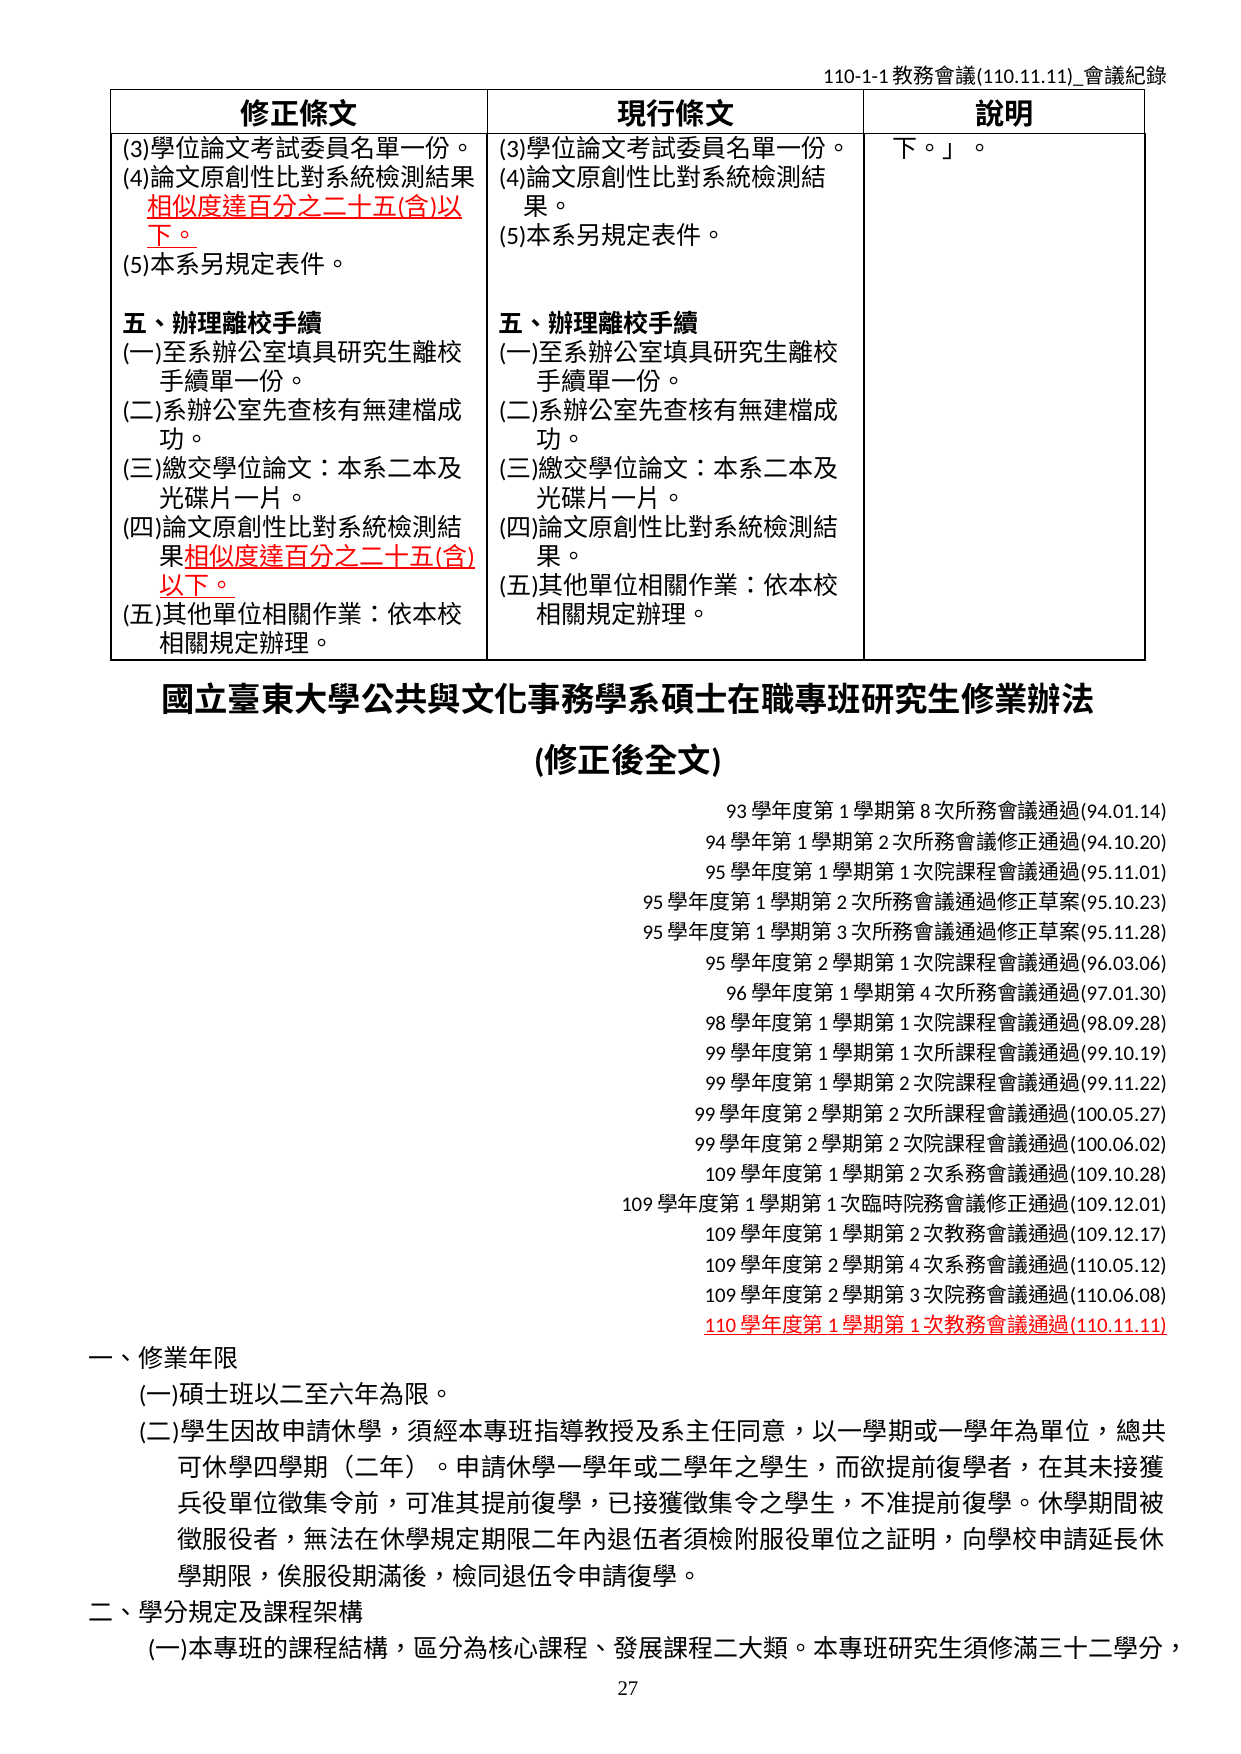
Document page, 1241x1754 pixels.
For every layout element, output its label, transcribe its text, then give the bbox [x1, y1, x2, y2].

text 109學年度第1學期第2次系務會議通過(109.10.28) [89, 1157, 1167, 1187]
table_header 修正條文 [111, 90, 487, 133]
text 二、學分規定及課程架構 [89, 1592, 1167, 1628]
text 93學年度第1學期第8次所務會議通過(94.01.14) [89, 795, 1167, 825]
text 96學年度第1學期第4次所務會議通過(97.01.30) [89, 976, 1167, 1006]
text 國立臺東大學公共與文化事務學系碩士在職專班研究生修業辦法 [89, 673, 1167, 721]
table_cell 下。」。 [865, 134, 1144, 659]
text 98學年度第1學期第1次院課程會議通過(98.09.28) [89, 1006, 1167, 1036]
text 99學年度第1學期第2次院課程會議通過(99.11.22) [89, 1067, 1167, 1097]
text 99學年度第2學期第2次院課程會議通過(100.06.02) [89, 1127, 1167, 1157]
text 109學年度第1學期第1次臨時院務會議修正通過(109.12.01) 109學年度第1學期第2次教務會議通過(109.12.17) [89, 1187, 1167, 1248]
text 95學年度第2學期第1次院課程會議通過(96.03.06) [89, 946, 1167, 976]
table_header 說明 [864, 90, 1144, 133]
text 95學年度第1學期第3次所務會議通過修正草案(95.11.28) [89, 916, 1167, 946]
text 109學年度第2學期第4次系務會議通過(110.05.12) [89, 1248, 1167, 1278]
text (一)本專班的課程結構，區分為核心課程、發展課程二大類。本專班研究生須修滿三十二學分，包括核心課程（必修）十四學分、發展課程（選修）十八學分，發展課程得採計校外及本專班外相關課程，最高八學分，核心課程經諮詢任課教師認可，並經系務會議通過後得採計本校本碩班外相關課程，最高三學分。每學期所修學分不得多於十二學分。 [148, 1628, 1167, 1665]
text 99學年度第2學期第2次所課程會議通過(100.05.27) [89, 1097, 1167, 1127]
table_cell (3)學位論文考試委員名單一份。 (4)論文原創性比對系統檢測結果相似度達百分之二十五(含)以下。 (5)本系另規定表件。 五、辦理離校手續 (一)至系辦公室填具研究生離校手續單一份。 (二)系辦公室先查核有無建檔成功。 (三)繳交學位論文：本系二本及光碟片一片。 (四)論文原創性比對系統檢測結果相似度達百分之二十五(含)以下。 (五)其他單位相關作業：依本校相關規定辦理。 [112, 134, 486, 659]
text 110學年度第1學期第1次教務會議通過(110.11.11) [89, 1308, 1167, 1338]
text 99學年度第1學期第1次所課程會議通過(99.10.19) [89, 1036, 1167, 1067]
text 94學年第1學期第2次所務會議修正通過(94.10.20) [89, 825, 1167, 855]
text 109學年度第2學期第3次院務會議通過(110.06.08) [89, 1278, 1167, 1308]
table_header 現行條文 [488, 90, 863, 133]
text 95學年度第1學期第2次所務會議通過修正草案(95.10.23) [89, 885, 1167, 916]
text 一、修業年限 [89, 1338, 1167, 1375]
table_cell (3)學位論文考試委員名單一份。 (4)論文原創性比對系統檢測結果。 (5)本系另規定表件。 五、辦理離校手續 (一)至系辦公室填具研究生離校手續單一份。 (二)系辦公室先查核有無建檔成功。 (三)繳交學位論文：本系二本及光碟片一片。 (四)論文原創性比對系統檢測結果。 (五)其他單位相關作業：依本校相關規定辦理。 [488, 134, 863, 659]
text (修正後全文) [89, 734, 1167, 782]
text 95學年度第1學期第1次院課程會議通過(95.11.01) [89, 855, 1167, 885]
text (二)學生因故申請休學，須經本專班指導教授及系主任同意，以一學期或一學年為單位，總共可休學四學期（二年）。申請休學一學年或二學年之學生，而欲提前復學者，在其未接獲兵役單位徵集令前，可准其提前復學，已接獲徵集令之學生，不准提前復學。休學期間被徵服役者，無法在休學規定期限二年內退伍者須檢附服役單位之証明，向學校申請延長休學期限，俟服役期滿後，檢同退伍令申請復學。 [139, 1411, 1167, 1592]
text (一)碩士班以二至六年為限。 [89, 1375, 1167, 1411]
